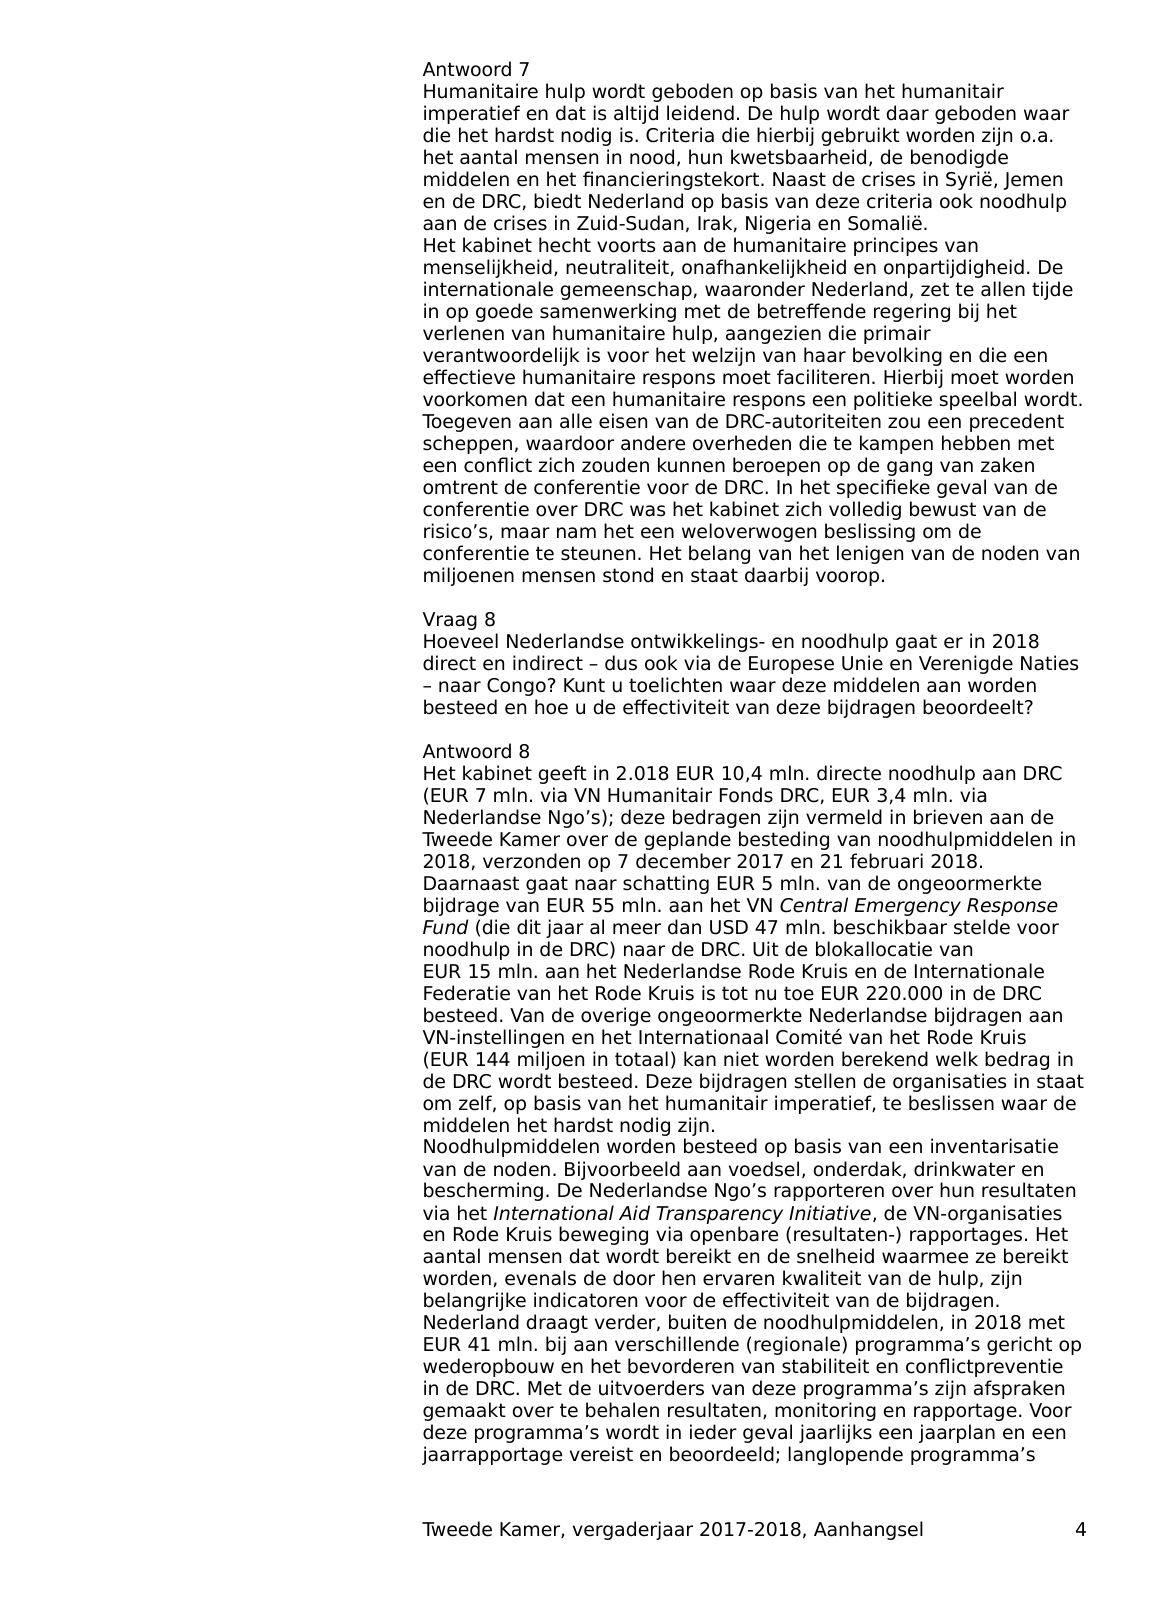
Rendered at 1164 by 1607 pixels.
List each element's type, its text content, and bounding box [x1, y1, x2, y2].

text Vraag 8 [422, 609, 1087, 631]
text Het kabinet geeft in 2.018 EUR 10,4 mln. directe noodhulp aan DRC (EUR 7 mln. via VN Humanitair Fonds DRC, EUR 3,4 mln. via Nederlandse Ngo’s); deze bedragen zijn vermeld in brieven aan de Tweede Kamer over de geplande besteding van noodhulpmiddelen in 2018, verzonden op 7 december 2017 en 21 februari 2018. Daarnaast gaat naar schatting EUR 5 mln. van de ongeoormerkte bijdrage van EUR 55 mln. aan het VN Central Emergency Response Fund (die dit jaar al meer dan USD 47 mln. beschikbaar stelde voor noodhulp in de DRC) naar de DRC. Uit de blokallocatie van EUR 15 mln. aan het Nederlandse Rode Kruis en de Internationale Federatie van het Rode Kruis is tot nu toe EUR 220.000 in de DRC besteed. Van de overige ongeoormerkte Nederlandse bijdragen aan VN-instellingen en het Internationaal Comité van het Rode Kruis (EUR 144 miljoen in totaal) kan niet worden berekend welk bedrag in de DRC wordt besteed. Deze bijdragen stellen de organisaties in staat om zelf, op basis van het humanitair imperatief, te beslissen waar de middelen het hardst nodig zijn. [422, 763, 1087, 1136]
text Het kabinet hecht voorts aan de humanitaire principes van menselijkheid, neutraliteit, onafhankelijkheid en onpartijdigheid. De internationale gemeenschap, waaronder Nederland, zet te allen tijde in op goede samenwerking met de betreffende regering bij het verlenen van humanitaire hulp, aangezien die primair verantwoordelijk is voor het welzijn van haar bevolking en die een effectieve humanitaire respons moet faciliteren. Hierbij moet worden voorkomen dat een humanitaire respons een politieke speelbal wordt. Toegeven aan alle eisen van de DRC-autoriteiten zou een precedent scheppen, waardoor andere overheden die te kampen hebben met een conflict zich zouden kunnen beroepen op de gang van zaken omtrent de conferentie voor de DRC. In het specifieke geval van de conferentie over DRC was het kabinet zich volledig bewust van de risico’s, maar nam het een weloverwogen beslissing om de conferentie te steunen. Het belang van het lenigen van de noden van miljoenen mensen stond en staat daarbij voorop. [422, 235, 1087, 587]
text Antwoord 8 [422, 741, 1087, 763]
text Humanitaire hulp wordt geboden op basis van het humanitair imperatief en dat is altijd leidend. De hulp wordt daar geboden waar die het hardst nodig is. Criteria die hierbij gebruikt worden zijn o.a. het aantal mensen in nood, hun kwetsbaarheid, de benodigde middelen en het financieringstekort. Naast de crises in Syrië, Jemen en de DRC, biedt Nederland op basis van deze criteria ook noodhulp aan de crises in Zuid-Sudan, Irak, Nigeria en Somalië. [422, 81, 1087, 235]
text Hoeveel Nederlandse ontwikkelings- en noodhulp gaat er in 2018 direct en indirect – dus ook via de Europese Unie en Verenigde Naties – naar Congo? Kunt u toelichten waar deze middelen aan worden besteed en hoe u de effectiviteit van deze bijdragen beoordeelt? [422, 631, 1087, 719]
text Noodhulpmiddelen worden besteed op basis van een inventarisatie van de noden. Bijvoorbeeld aan voedsel, onderdak, drinkwater en bescherming. De Nederlandse Ngo’s rapporteren over hun resultaten via het International Aid Transparency Initiative, de VN-organisaties en Rode Kruis beweging via openbare (resultaten-) rapportages. Het aantal mensen dat wordt bereikt en de snelheid waarmee ze bereikt worden, evenals de door hen ervaren kwaliteit van de hulp, zijn belangrijke indicatoren voor de effectiviteit van de bijdragen. [422, 1136, 1087, 1312]
text Antwoord 7 [422, 59, 1087, 81]
text Nederland draagt verder, buiten de noodhulpmiddelen, in 2018 met EUR 41 mln. bij aan verschillende (regionale) programma’s gericht op wederopbouw en het bevorderen van stabiliteit en conflictpreventie in de DRC. Met de uitvoerders van deze programma’s zijn afspraken gemaakt over te behalen resultaten, monitoring en rapportage. Voor deze programma’s wordt in ieder geval jaarlijks een jaarplan en een jaarrapportage vereist en beoordeeld; langlopende programma’s [422, 1312, 1087, 1466]
